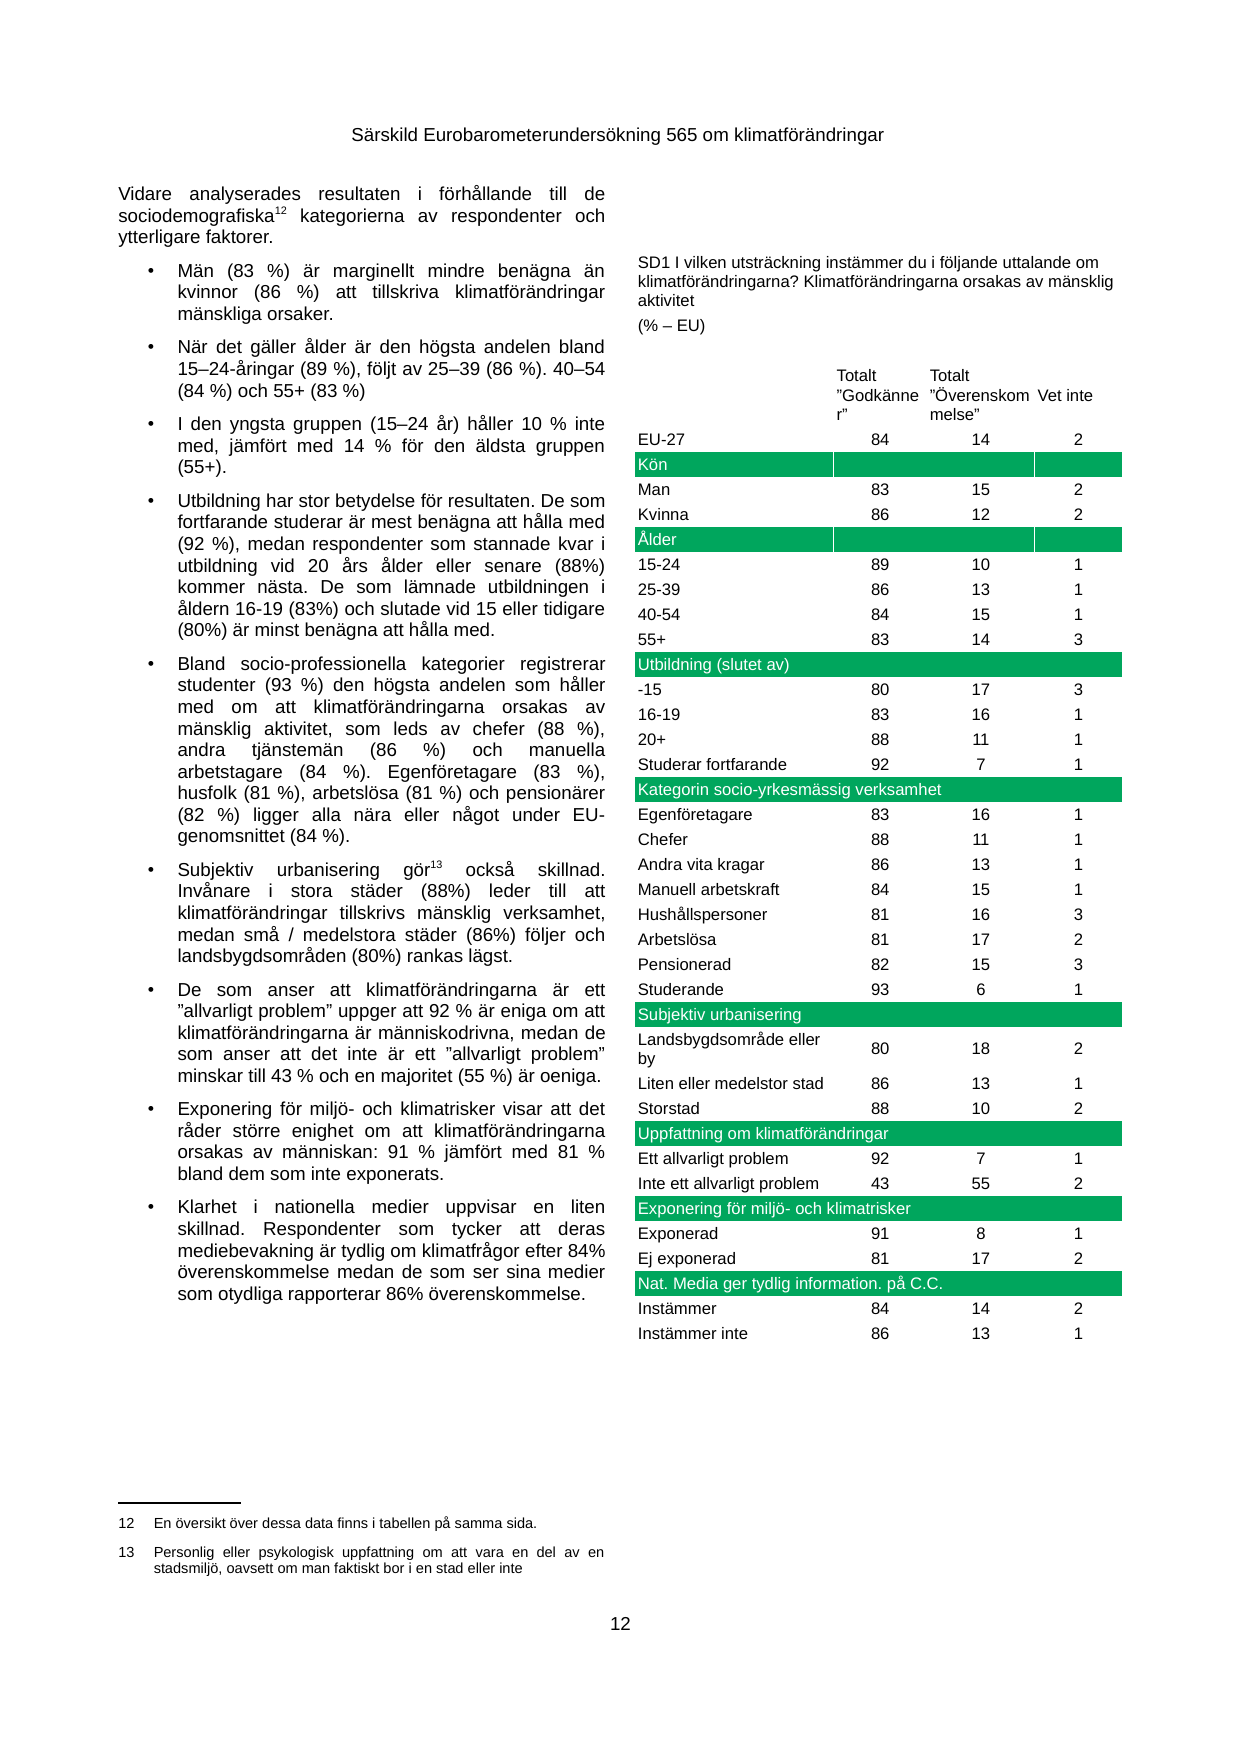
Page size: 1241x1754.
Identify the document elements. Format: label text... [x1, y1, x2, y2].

table_cell 13 [927, 852, 1034, 877]
table_cell Kvinna [635, 502, 833, 527]
table_cell 88 [834, 727, 927, 752]
table_cell 10 [927, 552, 1034, 577]
table_cell 81 [834, 902, 927, 927]
table_cell [1035, 338, 1122, 363]
table_cell Chefer [635, 827, 833, 852]
list Män (83 %) är marginellt mindre benägna än kvinnor (86 %) att tillskriva klimatförändringar mänskliga orsaker. [148, 259, 605, 324]
table_cell 1 [1035, 702, 1122, 727]
list Personlig eller psykologisk uppfattning om att vara en del av en stadsmiljö, oavsett om man faktiskt bor i en stad eller inte [118, 1543, 605, 1577]
table_cell 1 [1035, 752, 1122, 777]
table_cell 11 [927, 827, 1034, 852]
table_cell 13 [927, 577, 1034, 602]
table_cell Instämmer inte [635, 1321, 833, 1346]
table_cell Ett allvarligt problem [635, 1146, 833, 1171]
table_cell 17 [927, 927, 1034, 952]
list Bland socio-professionella kategorier registrerar studenter (93 %) den högsta andelen som håller med om att klimatförändringarna orsakas av mänsklig aktivitet, som leds av chefer (88 %), andra tjänstemän (86 %) och manuella arbetstagare (84 %). Egenföretagare (83 %), husfolk (81 %), arbetslösa (81 %) och pensionärer (82 %) ligger alla nära eller något under EU-genomsnittet (84 %). [148, 652, 605, 847]
table_cell Andra vita kragar [635, 852, 833, 877]
table_cell 15 [927, 952, 1034, 977]
table_cell 16 [927, 902, 1034, 927]
table_cell 55 [927, 1171, 1034, 1196]
table_cell 8 [927, 1221, 1034, 1246]
table_cell 15 [927, 877, 1034, 902]
table_cell 92 [834, 1146, 927, 1171]
table_cell Pensionerad [635, 952, 833, 977]
list När det gäller ålder är den högsta andelen bland 15–24-åringar (89 %), följt av 25–39 (86 %). 40–54 (84 %) och 55+ (83 %) [148, 336, 605, 401]
table_cell 3 [1035, 952, 1122, 977]
table_cell Kategorin socio-yrkesmässig verksamhet [635, 777, 1122, 802]
table_cell 93 [834, 977, 927, 1002]
table_cell 25-39 [635, 577, 833, 602]
table_cell 6 [927, 977, 1034, 1002]
table_cell 7 [927, 752, 1034, 777]
table_cell 10 [927, 1096, 1034, 1121]
table_cell 1 [1035, 1321, 1122, 1346]
table_cell 86 [834, 1321, 927, 1346]
table_cell 1 [1035, 852, 1122, 877]
table_cell [834, 313, 927, 338]
list De som anser att klimatförändringarna är ett ”allvarligt problem” uppger att 92 % är eniga om att klimatförändringarna är människodrivna, medan de som anser att det inte är ett ”allvarligt problem” minskar till 43 % och en majoritet (55 %) är oeniga. [148, 978, 605, 1086]
table_cell 40-54 [635, 602, 833, 627]
table_cell EU-27 [635, 427, 833, 452]
table_cell 83 [834, 702, 927, 727]
table_cell 13 [927, 1071, 1034, 1096]
table_cell 1 [1035, 977, 1122, 1002]
table_cell 83 [834, 627, 927, 652]
table_cell Hushållspersoner [635, 902, 833, 927]
table_cell Landsbygdsområde eller by [635, 1027, 833, 1071]
table_cell 89 [834, 552, 927, 577]
table_cell 1 [1035, 827, 1122, 852]
table_cell [834, 452, 927, 477]
table_cell 84 [834, 877, 927, 902]
table_cell Uppfattning om klimatförändringar [635, 1121, 1122, 1146]
table_cell 7 [927, 1146, 1034, 1171]
table_cell 88 [834, 1096, 927, 1121]
table_cell 2 [1035, 1296, 1122, 1321]
table_cell 80 [834, 677, 927, 702]
table_cell Ålder [635, 527, 833, 552]
table_cell 3 [1035, 677, 1122, 702]
text En översikt över dessa data finns i tabellen på samma sida. [118, 1515, 605, 1531]
table_cell 92 [834, 752, 927, 777]
table_cell (% – EU) [635, 313, 833, 338]
list Utbildning har stor betydelse för resultaten. De som fortfarande studerar är mest benägna att hålla med (92 %), medan respondenter som stannade kvar i utbildning vid 20 års ålder eller senare (88%) kommer nästa. De som lämnade utbildningen i åldern 16-19 (83%) och slutade vid 15 eller tidigare (80%) är minst benägna att hålla med. [148, 489, 605, 641]
table_cell 1 [1035, 1146, 1122, 1171]
table_cell Manuell arbetskraft [635, 877, 833, 902]
table_cell 1 [1035, 877, 1122, 902]
table_cell 2 [1035, 477, 1122, 502]
table_cell 86 [834, 577, 927, 602]
table_cell Studerande [635, 977, 833, 1002]
table_cell 2 [1035, 1171, 1122, 1196]
table_cell [927, 527, 1034, 552]
table_cell 43 [834, 1171, 927, 1196]
table_cell 15 [927, 477, 1034, 502]
table_cell 11 [927, 727, 1034, 752]
table_cell Storstad [635, 1096, 833, 1121]
table_cell Inte ett allvarligt problem [635, 1171, 833, 1196]
table_cell [1035, 527, 1122, 552]
table_cell 2 [1035, 1096, 1122, 1121]
table_cell Subjektiv urbanisering [635, 1002, 1122, 1027]
table_cell 1 [1035, 1221, 1122, 1246]
list Exponering för miljö- och klimatrisker visar att det råder större enighet om att klimatförändringarna orsakas av människan: 91 % jämfört med 81 % bland dem som inte exponerats. [148, 1098, 605, 1184]
table_cell 20+ [635, 727, 833, 752]
table_cell 86 [834, 1071, 927, 1096]
table_cell 83 [834, 802, 927, 827]
table_cell Egenföretagare [635, 802, 833, 827]
list Subjektiv urbanisering gör också skillnad. Invånare i stora städer (88%) leder till att klimatförändringar tillskrivs mänsklig verksamhet, medan små / medelstora städer (86%) följer och landsbygdsområden (80%) rankas lägst. [148, 858, 605, 966]
table_cell [1035, 313, 1122, 338]
table_cell 1 [1035, 802, 1122, 827]
table_cell 84 [834, 602, 927, 627]
table_cell 3 [1035, 627, 1122, 652]
table_cell 3 [1035, 902, 1122, 927]
table_cell 2 [1035, 427, 1122, 452]
table_cell 16-19 [635, 702, 833, 727]
text Vidare analyserades resultaten i förhållande till de sociodemografiska kategorierna av respondenter och ytterligare faktorer. [118, 183, 605, 248]
table_cell 86 [834, 852, 927, 877]
table_cell 81 [834, 1246, 927, 1271]
table_cell [834, 527, 927, 552]
table_cell 84 [834, 1296, 927, 1321]
table_cell [635, 363, 833, 427]
table_cell 2 [1035, 502, 1122, 527]
table_cell 1 [1035, 602, 1122, 627]
table_cell 2 [1035, 1246, 1122, 1271]
table_cell 2 [1035, 1027, 1122, 1071]
table_cell 83 [834, 477, 927, 502]
table_cell 91 [834, 1221, 927, 1246]
table_cell Arbetslösa [635, 927, 833, 952]
table_cell 1 [1035, 727, 1122, 752]
list I den yngsta gruppen (15–24 år) håller 10 % inte med, jämfört med 14 % för den äldsta gruppen (55+). [148, 413, 605, 478]
table_cell 12 [927, 502, 1034, 527]
table_cell 1 [1035, 577, 1122, 602]
table_cell 80 [834, 1027, 927, 1071]
table_cell 88 [834, 827, 927, 852]
table_cell 55+ [635, 627, 833, 652]
table_cell [927, 313, 1034, 338]
table_cell Studerar fortfarande [635, 752, 833, 777]
table_cell 1 [1035, 1071, 1122, 1096]
table_cell Man [635, 477, 833, 502]
table_cell 16 [927, 802, 1034, 827]
table_cell Instämmer [635, 1296, 833, 1321]
table_cell 15-24 [635, 552, 833, 577]
table_cell [834, 338, 927, 363]
table_cell Totalt ”Överenskommelse” [927, 363, 1034, 427]
table_cell 14 [927, 427, 1034, 452]
table_cell 17 [927, 677, 1034, 702]
table_cell Exponerad [635, 1221, 833, 1246]
table_cell Exponering för miljö- och klimatrisker [635, 1196, 1122, 1221]
table_cell 15 [927, 602, 1034, 627]
table_cell 18 [927, 1027, 1034, 1071]
table_cell 86 [834, 502, 927, 527]
table_cell 81 [834, 927, 927, 952]
table_cell [635, 338, 833, 363]
table_cell 13 [927, 1321, 1034, 1346]
table_cell Nat. Media ger tydlig information. på C.C. [635, 1271, 1122, 1296]
table_cell 16 [927, 702, 1034, 727]
table_cell Vet inte [1035, 363, 1122, 427]
table_cell [927, 338, 1034, 363]
list Klarhet i nationella medier uppvisar en liten skillnad. Respondenter som tycker att deras mediebevakning är tydlig om klimatfrågor efter 84% överenskommelse medan de som ser sina medier som otydliga rapporterar 86% överenskommelse. [148, 1196, 605, 1304]
table_cell 82 [834, 952, 927, 977]
table_cell [1035, 452, 1122, 477]
table_cell 14 [927, 1296, 1034, 1321]
table_cell Utbildning (slutet av) [635, 652, 1122, 677]
table_cell -15 [635, 677, 833, 702]
table_cell 2 [1035, 927, 1122, 952]
table_cell Ej exponerad [635, 1246, 833, 1271]
table_cell 1 [1035, 552, 1122, 577]
table_cell Kön [635, 452, 833, 477]
table_cell [927, 452, 1034, 477]
table_cell Totalt ”Godkänner” [834, 363, 927, 427]
table_cell Liten eller medelstor stad [635, 1071, 833, 1096]
table_header SD1 I vilken utsträckning instämmer du i följande uttalande om klimatförändringarna? Klimatförändringarna orsakas av mänsklig aktivitet [635, 250, 1122, 313]
table_cell 14 [927, 627, 1034, 652]
table_cell 84 [834, 427, 927, 452]
table_cell 17 [927, 1246, 1034, 1271]
